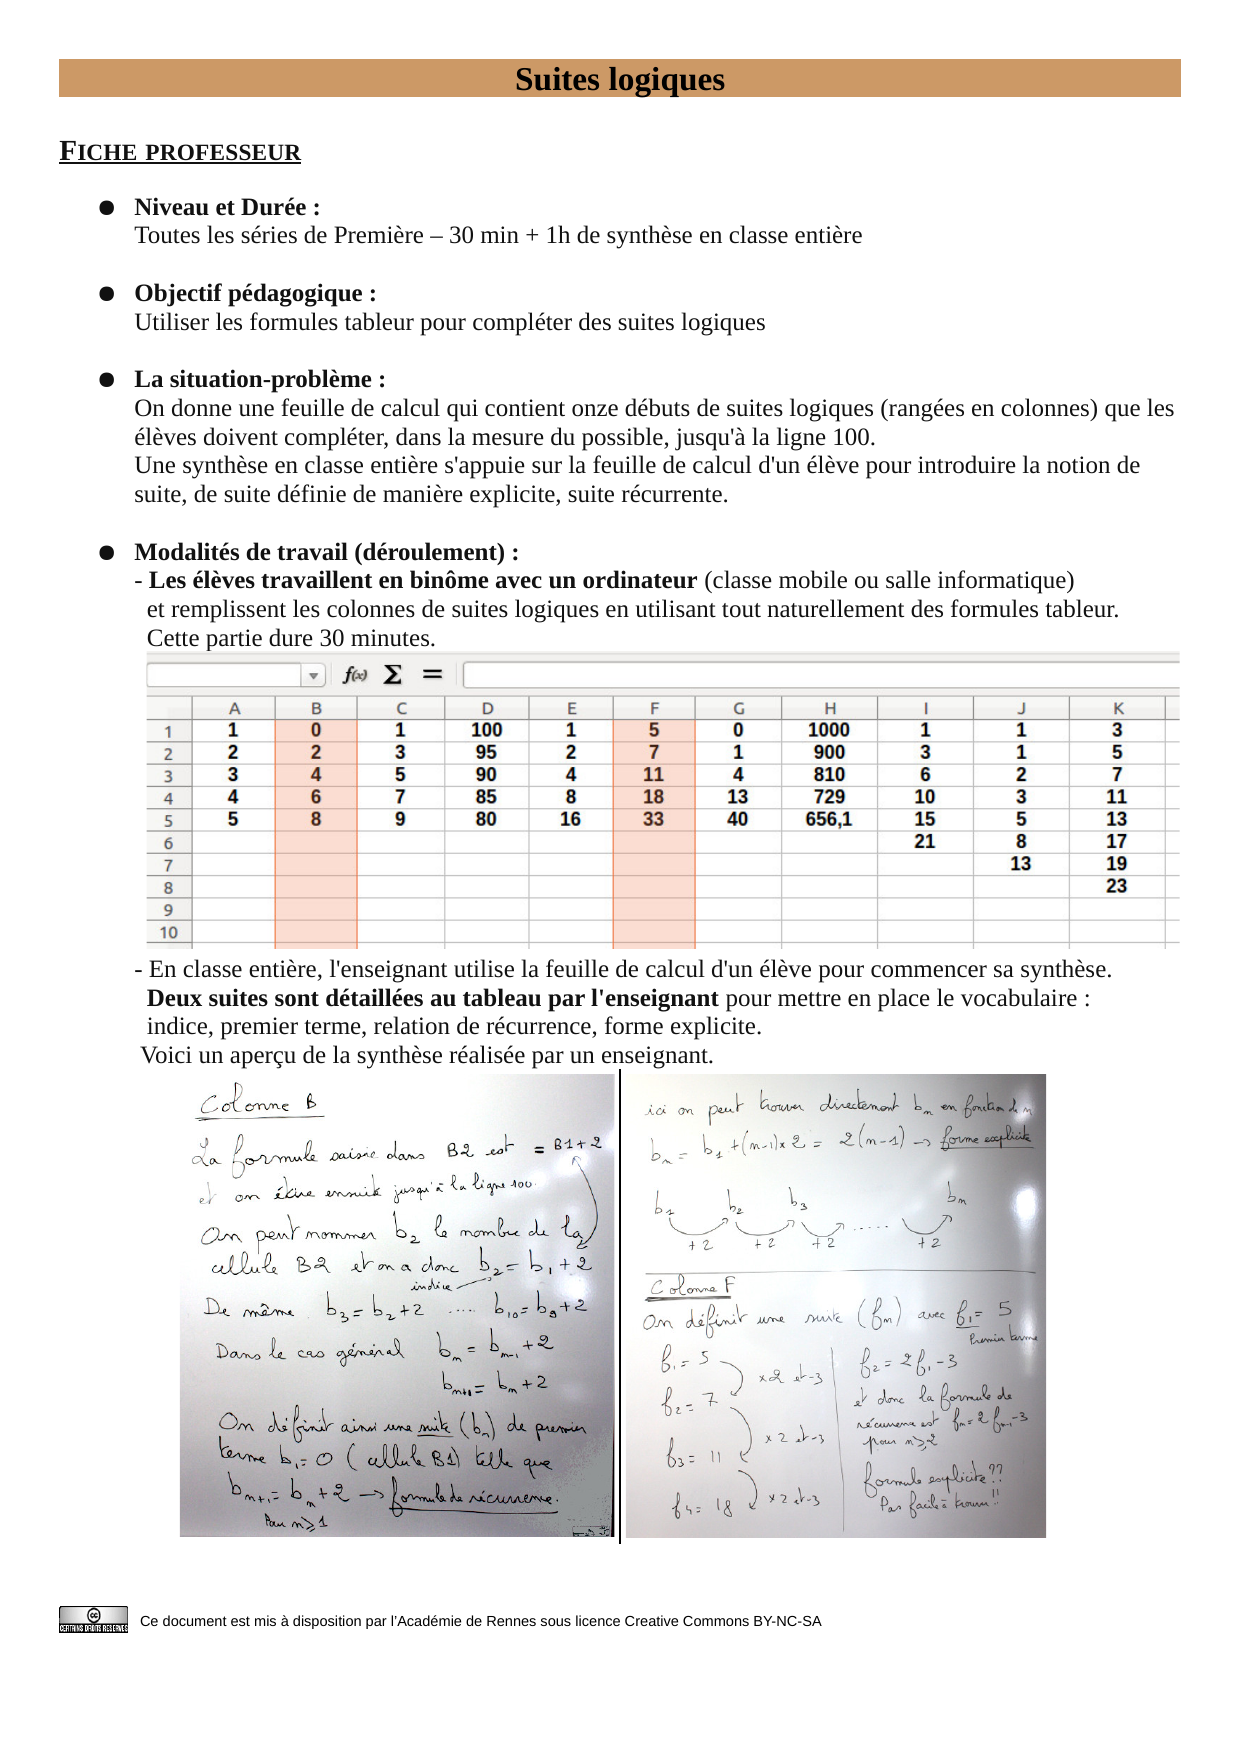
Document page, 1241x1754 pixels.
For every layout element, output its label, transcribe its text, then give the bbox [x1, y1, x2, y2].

list Objectif pédagogique : Utiliser les formules tableur pour compléter des suites logiques [97, 278, 1181, 364]
subtitle Fiche professeur [59, 133, 1181, 167]
picture [179, 1074, 615, 1537]
list La situation-problème : On donne une feuille de calcul qui contient onze débuts de suites logiques (rangées en colonnes) que les élèves doivent compléter, dans la mesure du possible, jusqu'à la ligne 100. Une synthèse en classe entière s'appuie sur la feuille de calcul d'un élève pour introduire la notion de suite, de suite définie de manière explicite, suite récurrente. [97, 364, 1181, 508]
list - En classe entière, l'enseignant utilise la feuille de calcul d'un élève pour commencer sa synthèse. Deux suites sont détaillées au tableau par l'enseignant pour mettre en place le vocabulaire : indice, premier terme, relation de récurrence, forme explicite. Voici un aperçu de la synthèse réalisée par un enseignant. [97, 954, 1181, 1069]
table_header [59, 1069, 619, 1543]
list Niveau et Durée : Toutes les séries de Première – 30 min + 1h de synthèse en classe entière [97, 192, 1181, 278]
picture [59, 1606, 128, 1633]
picture [146, 651, 1180, 949]
picture [625, 1074, 1047, 1538]
table_header [621, 1069, 1181, 1543]
list Modalités de travail (déroulement) : - Les élèves travaillent en binôme avec un ordinateur (classe mobile ou salle informatique) et remplissent les colonnes de suites logiques en utilisant tout naturellement des formules tableur. Cette partie dure 30 minutes. [97, 537, 1181, 954]
